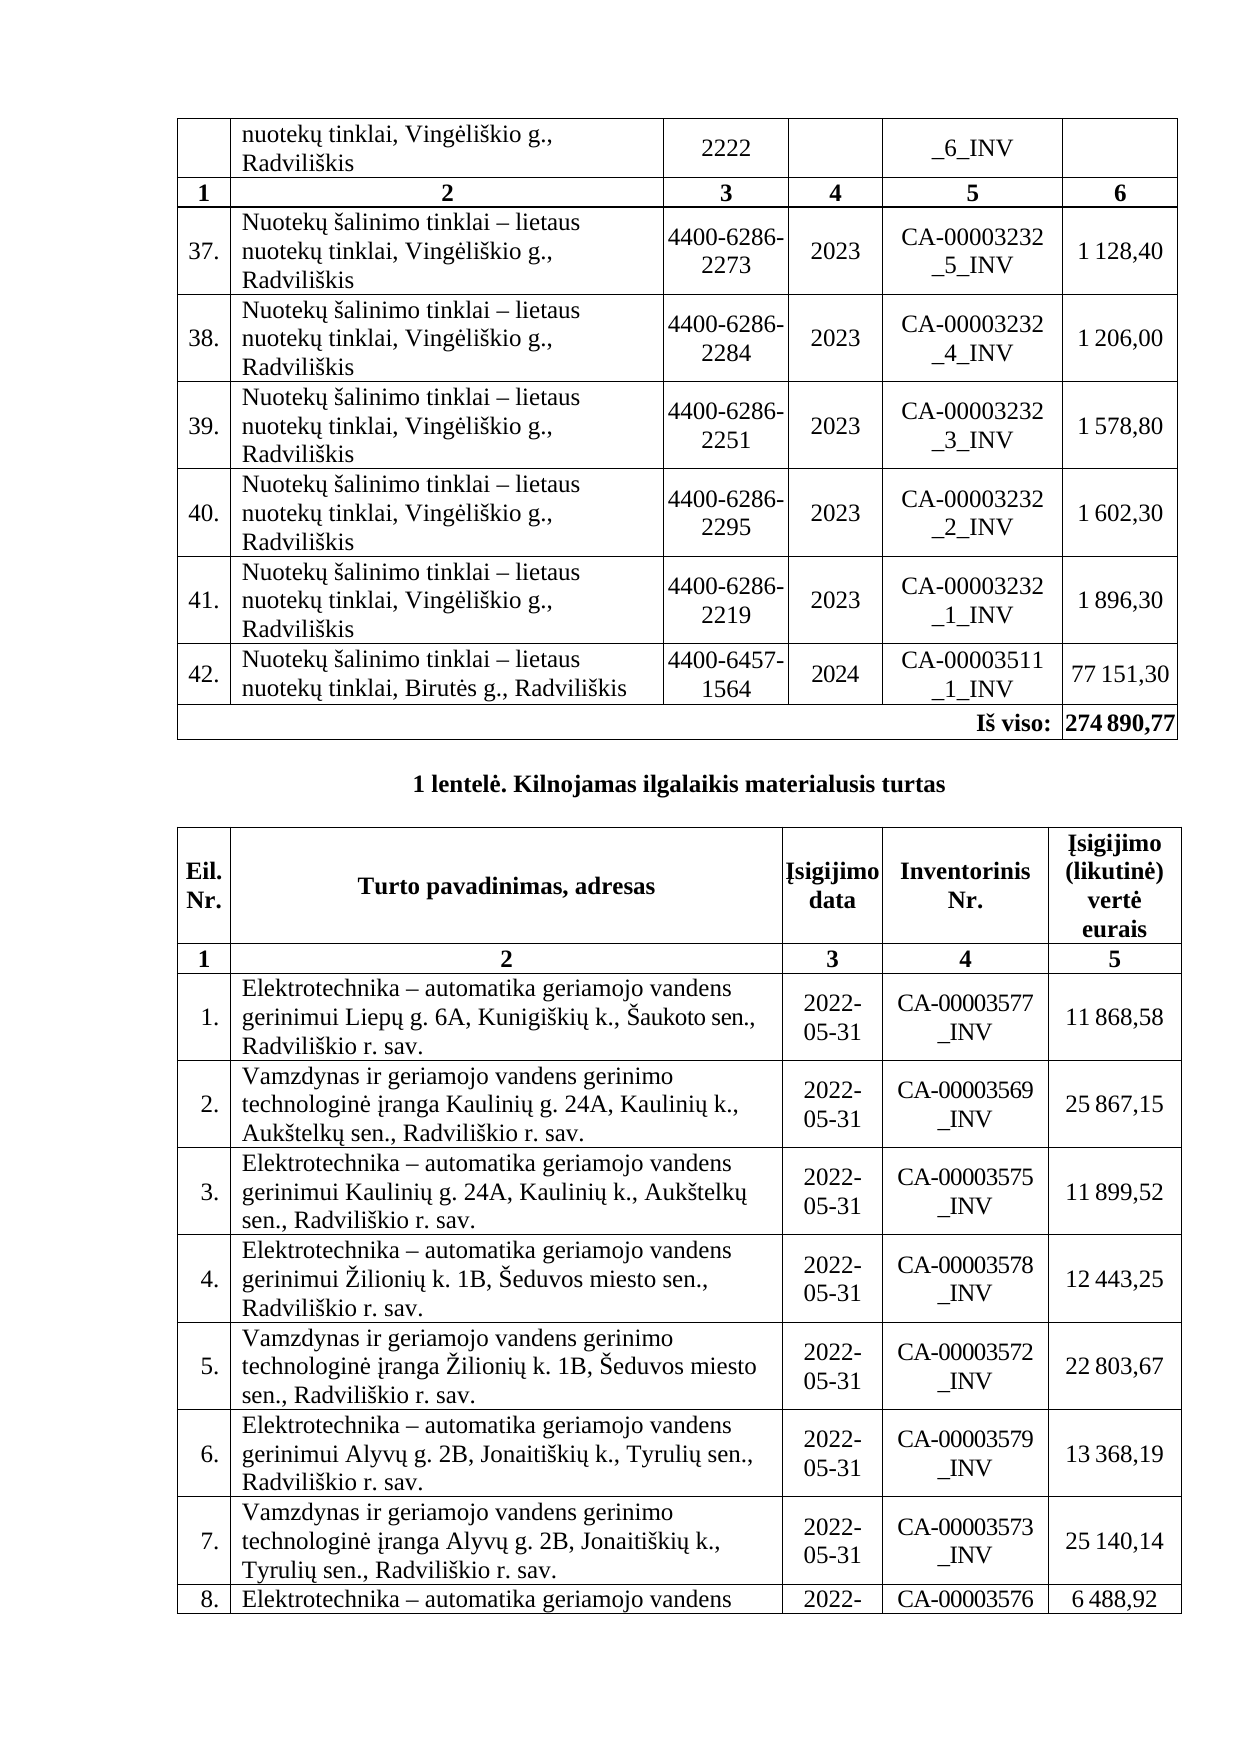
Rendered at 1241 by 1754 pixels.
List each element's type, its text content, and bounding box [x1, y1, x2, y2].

table_cell [1063, 119, 1177, 177]
table_cell 6488,92 [1049, 1585, 1181, 1613]
table_cell 41. [178, 557, 230, 643]
table_cell 40. [178, 469, 230, 556]
table_cell 4400-6286-2273 [664, 208, 788, 294]
table_cell CA-00003579 _INV [883, 1410, 1048, 1496]
table_cell 2023 [789, 295, 882, 381]
table_cell 2023 [789, 208, 882, 294]
table_cell Elektrotechnika – automatika geriamojo vandens gerinimui Liepų g. 6A, Kunigiškių k., Šaukoto sen., Radviliškio r. sav. [231, 974, 782, 1060]
table_cell 37. [178, 208, 230, 294]
table_cell 2. [178, 1061, 230, 1147]
table_cell CA-00003578 _INV [883, 1235, 1048, 1322]
table_cell 2022-05-31 [783, 1410, 882, 1496]
table_cell 1578,80 [1063, 382, 1177, 468]
table_cell 11868,58 [1049, 974, 1181, 1060]
table_cell 7. [178, 1497, 230, 1583]
table_cell CA-00003575 _INV [883, 1148, 1048, 1234]
table_cell Nuotekų šalinimo tinklai – lietaus nuotekų tinklai, Vingėliškio g., Radviliškis [231, 469, 663, 556]
table_header Inventorinis Nr. [883, 828, 1048, 943]
table_cell CA-00003576 [883, 1585, 1048, 1613]
table_cell 8. [178, 1585, 230, 1613]
table_cell CA-00003232 _1_INV [883, 557, 1062, 643]
table_cell 12443,25 [1049, 1235, 1181, 1322]
table_cell Nuotekų šalinimo tinklai – lietaus nuotekų tinklai, Vingėliškio g., Radviliškis [231, 295, 663, 381]
table_cell 2022- [783, 1585, 882, 1613]
table_cell 2222 [664, 119, 788, 177]
table_cell 5. [178, 1323, 230, 1409]
table_cell Nuotekų šalinimo tinklai – lietaus nuotekų tinklai, Vingėliškio g., Radviliškis [231, 208, 663, 294]
table_cell 1 [178, 944, 230, 972]
table_cell Vamzdynas ir geriamojo vandens gerinimo technologinė įranga Žilionių k. 1B, Šeduvos miesto sen., Radviliškio r. sav. [231, 1323, 782, 1409]
table_cell 5 [883, 178, 1062, 206]
table_cell 38. [178, 295, 230, 381]
table_cell _6_INV [883, 119, 1062, 177]
table_cell Vamzdynas ir geriamojo vandens gerinimo technologinė įranga Alyvų g. 2B, Jonaitiškių k., Tyrulių sen., Radviliškio r. sav. [231, 1497, 782, 1583]
table_cell 39. [178, 382, 230, 468]
table_cell 3 [664, 178, 788, 206]
table_cell 4 [883, 944, 1048, 972]
table_cell CA-00003232 _3_INV [883, 382, 1062, 468]
table_cell CA-00003232 _2_INV [883, 469, 1062, 556]
table_cell [789, 119, 882, 177]
table_cell 4400-6286-2251 [664, 382, 788, 468]
table_cell 1 [178, 178, 230, 206]
table_cell 4400-6286-2284 [664, 295, 788, 381]
table_cell CA-00003572 _INV [883, 1323, 1048, 1409]
table_cell 25140,14 [1049, 1497, 1181, 1583]
table_cell 2022-05-31 [783, 1497, 882, 1583]
table_cell 2022-05-31 [783, 1235, 882, 1322]
table_header Turto pavadinimas, adresas [231, 828, 782, 943]
table_cell CA-00003232 _5_INV [883, 208, 1062, 294]
table_cell 1128,40 [1063, 208, 1177, 294]
table_cell 2 [231, 178, 663, 206]
table_cell 25867,15 [1049, 1061, 1181, 1147]
table_cell 2023 [789, 382, 882, 468]
table_cell 2022-05-31 [783, 1061, 882, 1147]
table_cell Vamzdynas ir geriamojo vandens gerinimo technologinė įranga Kaulinių g. 24A, Kaulinių k., Aukštelkų sen., Radviliškio r. sav. [231, 1061, 782, 1147]
table_cell 1602,30 [1063, 469, 1177, 556]
table_cell 4. [178, 1235, 230, 1322]
table_cell 2024 [789, 644, 882, 704]
table_cell Elektrotechnika – automatika geriamojo vandens gerinimui Alyvų g. 2B, Jonaitiškių k., Tyrulių sen., Radviliškio r. sav. [231, 1410, 782, 1496]
table_cell 274890,77 [1063, 705, 1177, 739]
table_cell 5 [1049, 944, 1181, 972]
table_cell CA-00003573 _INV [883, 1497, 1048, 1583]
table_cell 6 [1063, 178, 1177, 206]
table_cell nuotekų tinklai, Vingėliškio g., Radviliškis [231, 119, 663, 177]
table_cell 4400-6457-1564 [664, 644, 788, 704]
table_cell Elektrotechnika – automatika geriamojo vandens gerinimui Kaulinių g. 24A, Kaulinių k., Aukštelkų sen., Radviliškio r. sav. [231, 1148, 782, 1234]
table_cell 2 [231, 944, 782, 972]
table_cell 2022-05-31 [783, 1148, 882, 1234]
table_cell 2023 [789, 469, 882, 556]
table_cell Elektrotechnika – automatika geriamojo vandens gerinimui Žilionių k. 1B, Šeduvos miesto sen., Radviliškio r. sav. [231, 1235, 782, 1322]
table_cell 1. [178, 974, 230, 1060]
table_cell CA-00003569 _INV [883, 1061, 1048, 1147]
table_cell [178, 119, 230, 177]
table_cell 2023 [789, 557, 882, 643]
table_cell Nuotekų šalinimo tinklai – lietaus nuotekų tinklai, Birutės g., Radviliškis [231, 644, 663, 704]
table_header Įsigijimo data [783, 828, 882, 943]
table_cell 2022-05-31 [783, 974, 882, 1060]
text 1 lentelė. Kilnojamas ilgalaikis materialusis turtas [177, 769, 1181, 798]
table_cell 1896,30 [1063, 557, 1177, 643]
table_cell Iš viso: [178, 705, 1062, 739]
table_cell Nuotekų šalinimo tinklai – lietaus nuotekų tinklai, Vingėliškio g., Radviliškis [231, 382, 663, 468]
table_cell 42. [178, 644, 230, 704]
table_cell 22803,67 [1049, 1323, 1181, 1409]
table_header Įsigijimo (likutinė) vertė eurais [1049, 828, 1181, 943]
table_header Eil. Nr. [178, 828, 230, 943]
table_cell 4400-6286-2219 [664, 557, 788, 643]
table_cell CA-00003232 _4_INV [883, 295, 1062, 381]
table_cell 3 [783, 944, 882, 972]
table_cell CA-00003511 _1_INV [883, 644, 1062, 704]
table_cell CA-00003577 _INV [883, 974, 1048, 1060]
table_cell 11899,52 [1049, 1148, 1181, 1234]
table_cell Elektrotechnika – automatika geriamojo vandens [231, 1585, 782, 1613]
table_cell 77151,30 [1063, 644, 1177, 704]
table_cell Nuotekų šalinimo tinklai – lietaus nuotekų tinklai, Vingėliškio g., Radviliškis [231, 557, 663, 643]
table_cell 13368,19 [1049, 1410, 1181, 1496]
table_cell 6. [178, 1410, 230, 1496]
table_cell 4 [789, 178, 882, 206]
table_cell 4400-6286-2295 [664, 469, 788, 556]
table_cell 1206,00 [1063, 295, 1177, 381]
table_cell 3. [178, 1148, 230, 1234]
table_cell 2022-05-31 [783, 1323, 882, 1409]
